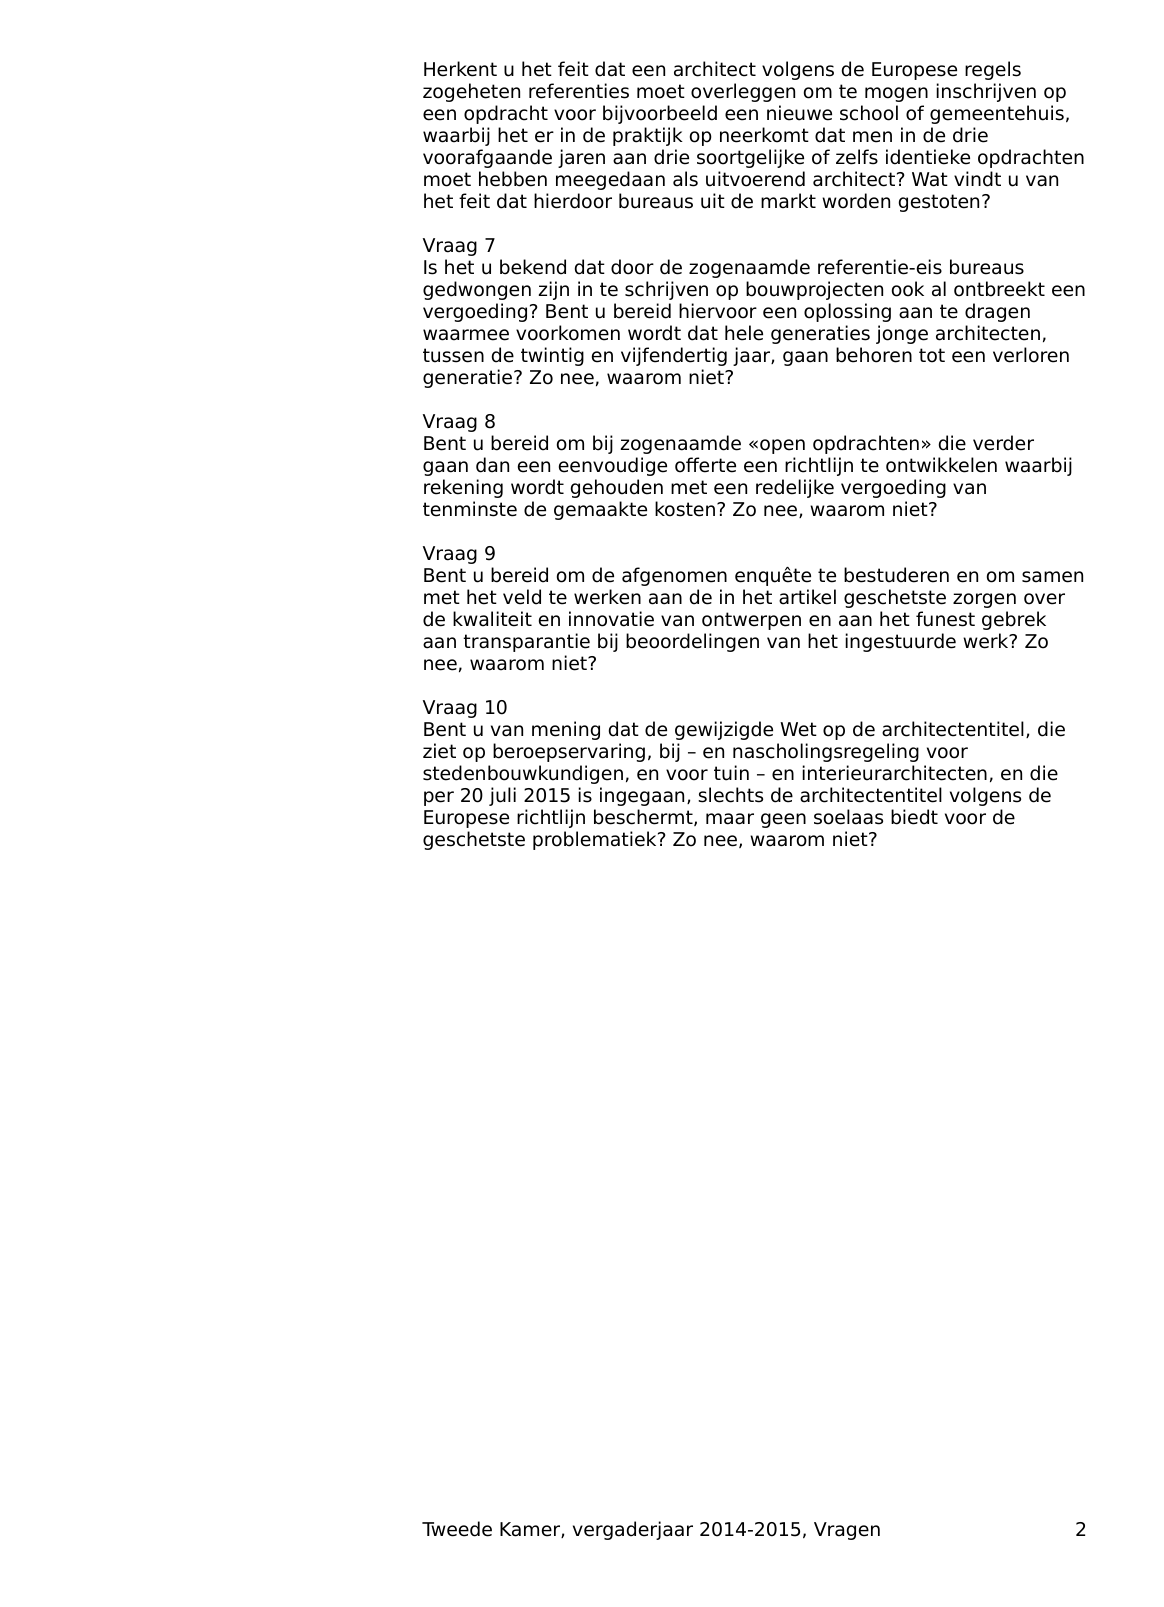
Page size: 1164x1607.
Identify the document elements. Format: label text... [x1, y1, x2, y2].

text Bent u bereid om de afgenomen enquête te bestuderen en om samen met het veld te werken aan de in het artikel geschetste zorgen over de kwaliteit en innovatie van ontwerpen en aan het funest gebrek aan transparantie bij beoordelingen van het ingestuurde werk? Zo nee, waarom niet? [422, 565, 1087, 675]
text Vraag 7 [422, 235, 1087, 257]
text Bent u van mening dat de gewijzigde Wet op de architectentitel, die ziet op beroepservaring, bij – en nascholingsregeling voor stedenbouwkundigen, en voor tuin – en interieurarchitecten, en die per 20 juli 2015 is ingegaan, slechts de architectentitel volgens de Europese richtlijn beschermt, maar geen soelaas biedt voor de geschetste problematiek? Zo nee, waarom niet? [422, 719, 1087, 851]
text Bent u bereid om bij zogenaamde «open opdrachten» die verder gaan dan een eenvoudige offerte een richtlijn te ontwikkelen waarbij rekening wordt gehouden met een redelijke vergoeding van tenminste de gemaakte kosten? Zo nee, waarom niet? [422, 433, 1087, 521]
text Vraag 9 [422, 543, 1087, 565]
text Is het u bekend dat door de zogenaamde referentie-eis bureaus gedwongen zijn in te schrijven op bouwprojecten ook al ontbreekt een vergoeding? Bent u bereid hiervoor een oplossing aan te dragen waarmee voorkomen wordt dat hele generaties jonge architecten, tussen de twintig en vijfendertig jaar, gaan behoren tot een verloren generatie? Zo nee, waarom niet? [422, 257, 1087, 389]
text Herkent u het feit dat een architect volgens de Europese regels zogeheten referenties moet overleggen om te mogen inschrijven op een opdracht voor bijvoorbeeld een nieuwe school of gemeentehuis, waarbij het er in de praktijk op neerkomt dat men in de drie voorafgaande jaren aan drie soortgelijke of zelfs identieke opdrachten moet hebben meegedaan als uitvoerend architect? Wat vindt u van het feit dat hierdoor bureaus uit de markt worden gestoten? [422, 59, 1087, 213]
text Vraag 10 [422, 697, 1087, 719]
text Vraag 8 [422, 411, 1087, 433]
